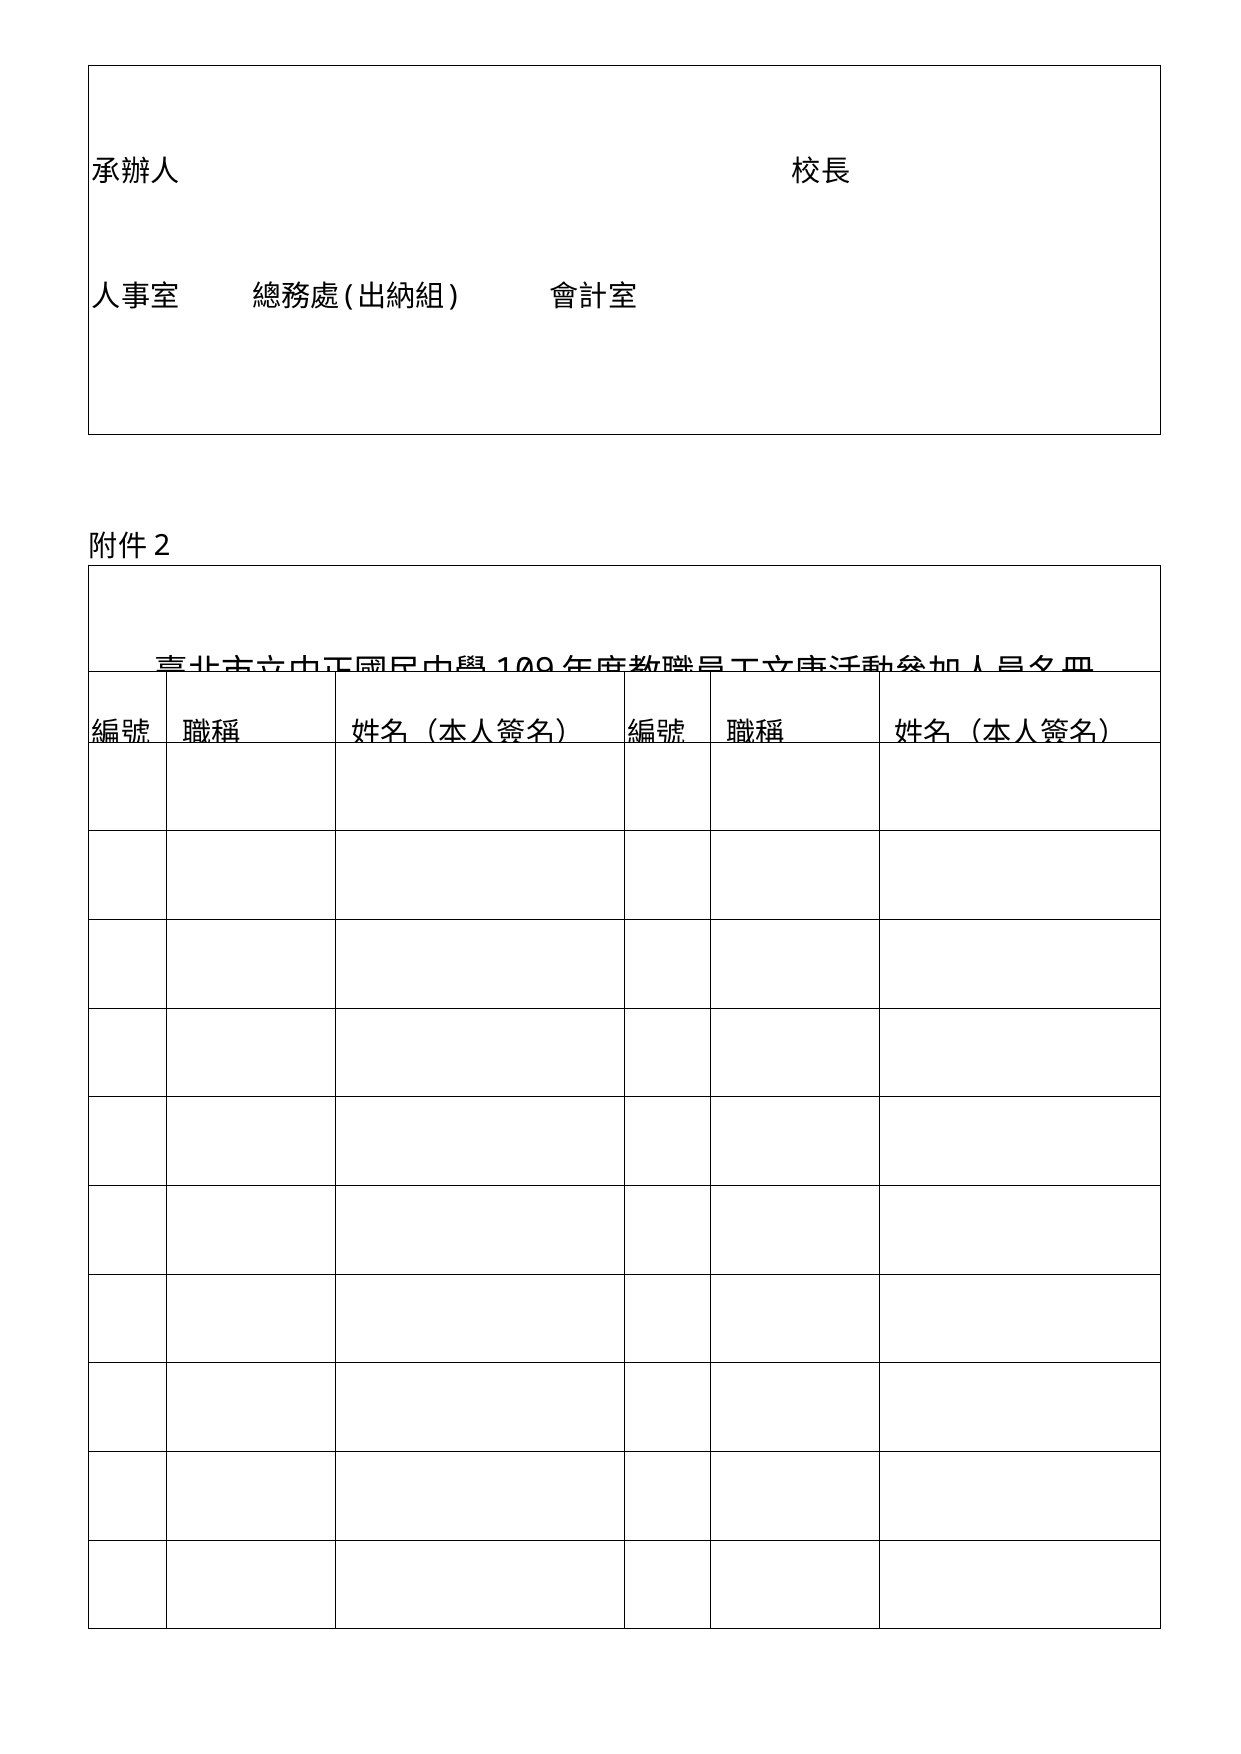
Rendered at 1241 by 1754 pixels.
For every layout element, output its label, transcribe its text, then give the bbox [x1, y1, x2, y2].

table_cell [336, 1541, 624, 1628]
table_cell [625, 920, 710, 1008]
table_cell [625, 1009, 710, 1096]
table_cell [167, 1541, 335, 1628]
table_cell [711, 920, 879, 1008]
table_cell [880, 831, 1160, 919]
table_cell [89, 1541, 166, 1628]
table_cell [336, 1097, 624, 1185]
table_cell [336, 1009, 624, 1096]
table_cell [711, 1009, 879, 1096]
table_cell 承辦人 校長 人事室 總務處(出納組) 會計室 [89, 66, 1160, 434]
table_cell [89, 920, 166, 1008]
table_cell [625, 1541, 710, 1628]
table_cell [625, 1186, 710, 1273]
table_cell [89, 1363, 166, 1451]
table_cell [89, 1186, 166, 1273]
table_cell [625, 1275, 710, 1362]
table_cell [880, 743, 1160, 830]
table_cell [711, 1186, 879, 1273]
table_cell [167, 743, 335, 830]
table_cell [89, 1452, 166, 1539]
table_cell 職稱 [167, 672, 335, 742]
table_cell [711, 1275, 879, 1362]
table_cell [625, 1097, 710, 1185]
table_header 臺北市立中正國民中學109年度教職員工文康活動參加人員名冊 活動日期： 年 月 日 [89, 566, 1160, 671]
table_cell [89, 1275, 166, 1362]
text 附件2 [89, 502, 1152, 564]
table_cell [167, 1097, 335, 1185]
table_cell [711, 743, 879, 830]
table_cell [880, 1097, 1160, 1185]
table_cell [89, 1009, 166, 1096]
table_cell [711, 1541, 879, 1628]
table_cell [167, 1009, 335, 1096]
table_cell [880, 1452, 1160, 1539]
table_cell [167, 1452, 335, 1539]
table_cell [336, 1275, 624, 1362]
table_cell 編號 [625, 672, 710, 742]
table_cell [711, 1363, 879, 1451]
table_cell [625, 1452, 710, 1539]
table_cell [711, 1097, 879, 1185]
table_cell [167, 920, 335, 1008]
table_cell 編號 [89, 672, 166, 742]
table_cell [880, 1363, 1160, 1451]
table_cell [336, 831, 624, 919]
table_cell [336, 1452, 624, 1539]
table_cell [711, 831, 879, 919]
table_cell [336, 743, 624, 830]
table_cell 姓名（本人簽名） [336, 672, 624, 742]
table_cell [336, 920, 624, 1008]
table_cell [167, 1363, 335, 1451]
table_cell [89, 831, 166, 919]
table_cell [336, 1363, 624, 1451]
table_cell [880, 1186, 1160, 1273]
table_cell [880, 1275, 1160, 1362]
table_cell [336, 1186, 624, 1273]
table_cell [625, 1363, 710, 1451]
table_cell [167, 831, 335, 919]
table_cell [880, 1541, 1160, 1628]
table_cell [167, 1186, 335, 1273]
table_cell [167, 1275, 335, 1362]
table_cell [880, 920, 1160, 1008]
table_cell [880, 1009, 1160, 1096]
table_cell 姓名（本人簽名） [880, 672, 1160, 742]
table_cell [625, 743, 710, 830]
table_cell [89, 1097, 166, 1185]
table_cell [89, 743, 166, 830]
table_cell [711, 1452, 879, 1539]
table_cell 職稱 [711, 672, 879, 742]
table_cell [625, 831, 710, 919]
